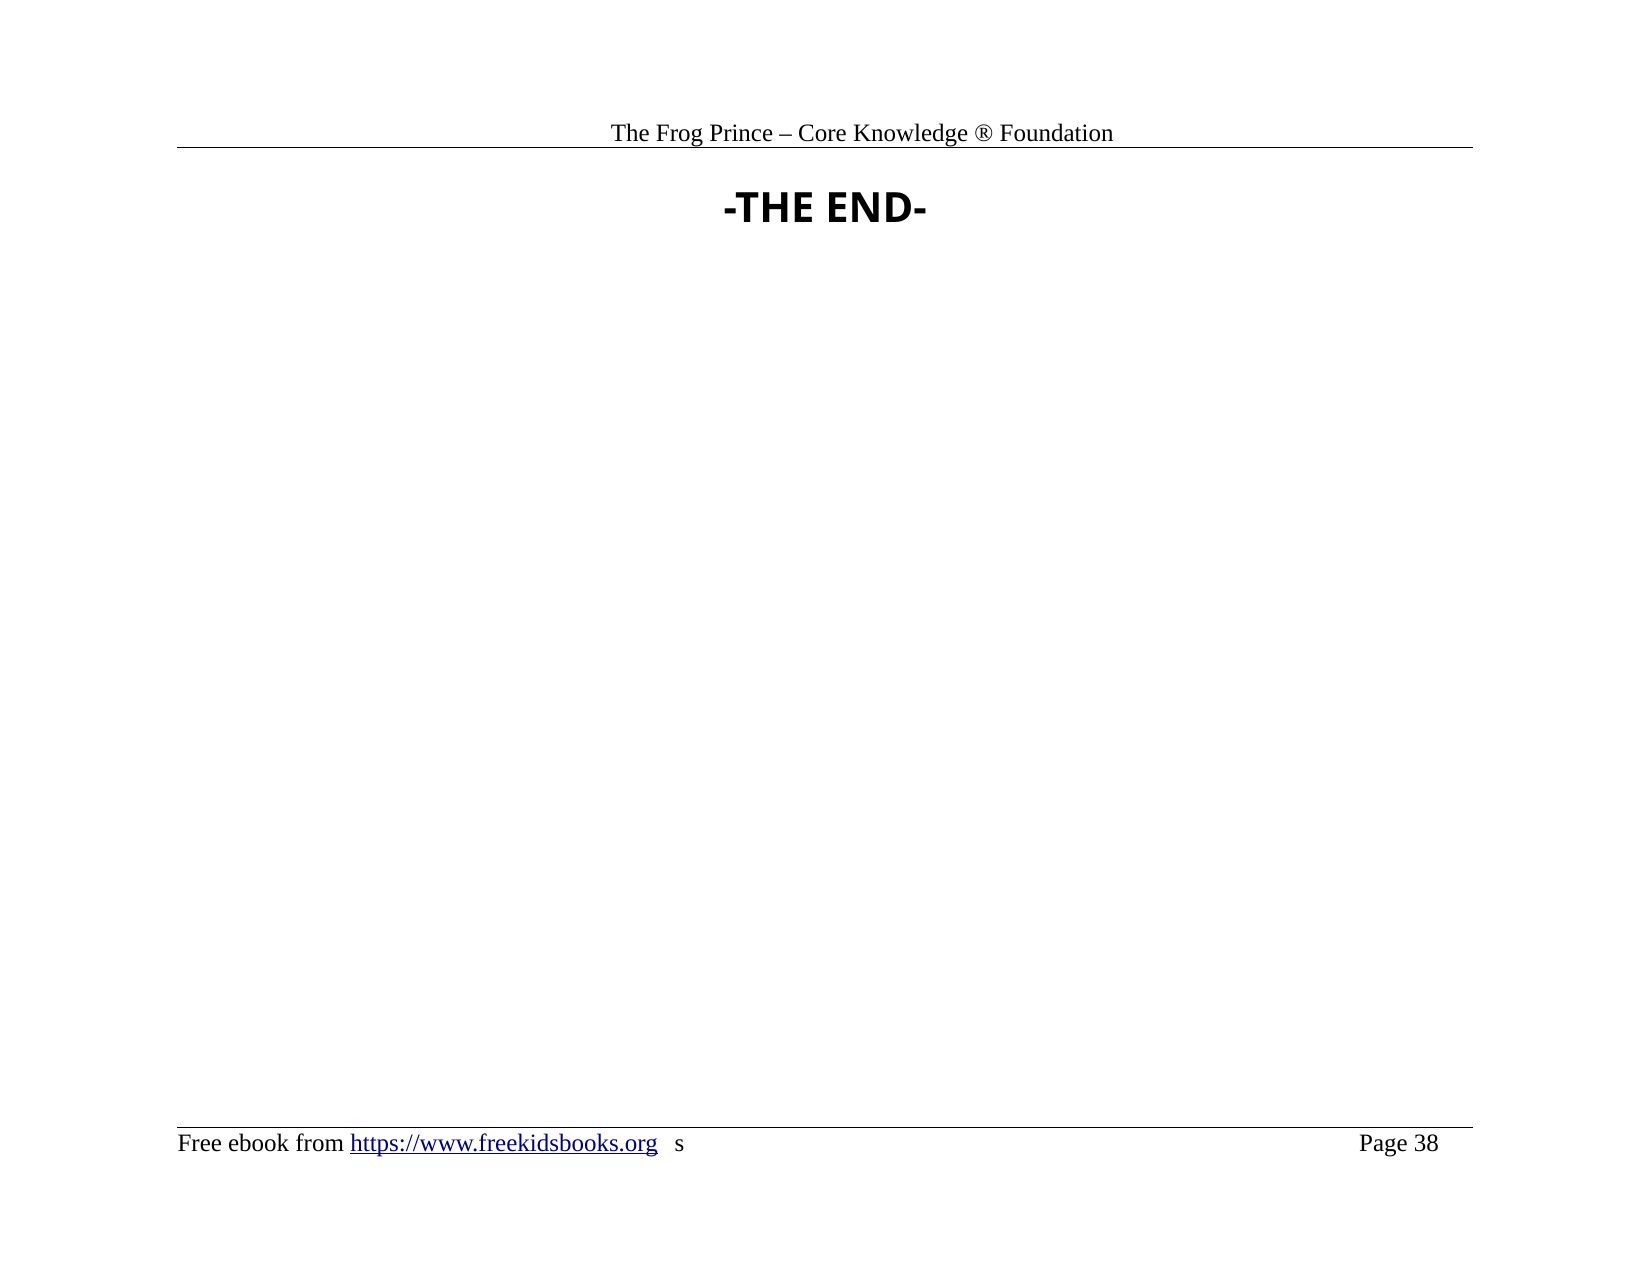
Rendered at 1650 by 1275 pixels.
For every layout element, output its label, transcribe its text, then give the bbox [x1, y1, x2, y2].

text -THE END- [177, 177, 1473, 234]
